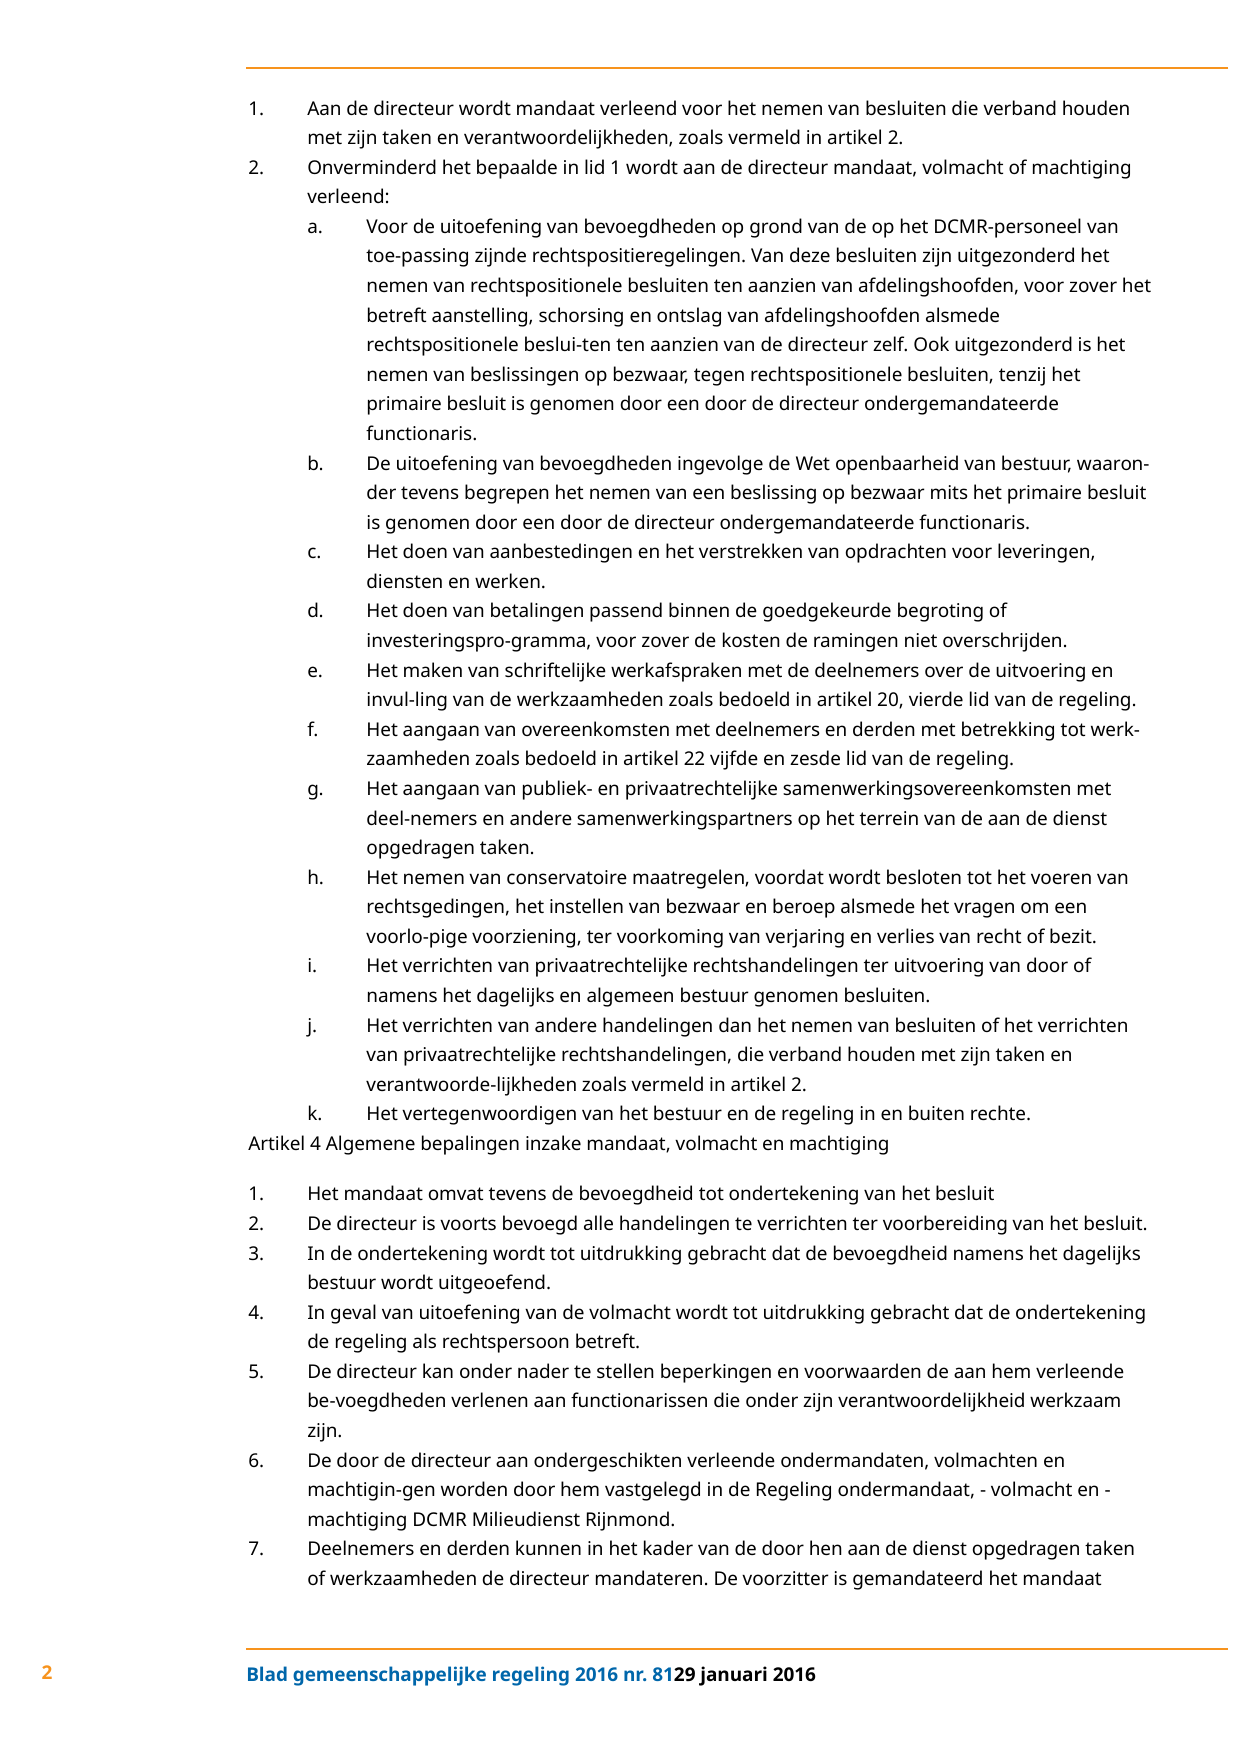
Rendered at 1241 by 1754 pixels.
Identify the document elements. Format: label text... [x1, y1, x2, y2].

list Deelnemers en derden kunnen in het kader van de door hen aan de dienst opgedragen taken of werkzaamheden de directeur mandateren. De voorzitter is gemandateerd het mandaat [248, 1536, 1152, 1591]
list In geval van uitoefening van de volmacht wordt tot uitdrukking gebracht dat de ondertekening de regeling als rechtspersoon betreft. [248, 1299, 1152, 1354]
list Onverminderd het bepaalde in lid 1 wordt aan de directeur mandaat, volmacht of machtiging verleend: [248, 154, 1152, 209]
picture [41, 47, 231, 172]
list Het aangaan van publiek- en privaatrechtelijke samenwerkingsovereenkomsten met deel-nemers en andere samenwerkingspartners op het terrein van de aan de dienst opgedragen taken. [307, 775, 1152, 860]
list Voor de uitoefening van bevoegdheden op grond van de op het DCMR-personeel van toe-passing zijnde rechtspositieregelingen. Van deze besluiten zijn uitgezonderd het nemen van rechtspositionele besluiten ten aanzien van afdelingshoofden, voor zover het betreft aanstelling, schorsing en ontslag van afdelingshoofden alsmede rechtspositionele beslui-ten ten aanzien van de directeur zelf. Ook uitgezonderd is het nemen van beslissingen op bezwaar, tegen rechtspositionele besluiten, tenzij het primaire besluit is genomen door een door de directeur ondergemandateerde functionaris. [307, 213, 1152, 446]
text Artikel 4 Algemene bepalingen inzake mandaat, volmacht en machtiging [248, 1130, 1152, 1156]
list Het doen van aanbestedingen en het verstrekken van opdrachten voor leveringen, diensten en werken. [307, 538, 1152, 594]
list De directeur is voorts bevoegd alle handelingen te verrichten ter voorbereiding van het besluit. [248, 1210, 1152, 1236]
list Aan de directeur wordt mandaat verleend voor het nemen van besluiten die verband houden met zijn taken en verantwoordelijkheden, zoals vermeld in artikel 2. [248, 95, 1152, 150]
list In de ondertekening wordt tot uitdrukking gebracht dat de bevoegdheid namens het dagelijks bestuur wordt uitgeoefend. [248, 1240, 1152, 1295]
list Het maken van schriftelijke werkafspraken met de deelnemers over de uitvoering en invul-ling van de werkzaamheden zoals bedoeld in artikel 20, vierde lid van de regeling. [307, 657, 1152, 712]
list De door de directeur aan ondergeschikten verleende ondermandaten, volmachten en machtigin-gen worden door hem vastgelegd in de Regeling ondermandaat, - volmacht en - machtiging DCMR Milieudienst Rijnmond. [248, 1447, 1152, 1532]
list Het aangaan van overeenkomsten met deelnemers en derden met betrekking tot werk-zaamheden zoals bedoeld in artikel 22 vijfde en zesde lid van de regeling. [307, 716, 1152, 771]
list Het verrichten van andere handelingen dan het nemen van besluiten of het verrichten van privaatrechtelijke rechtshandelingen, die verband houden met zijn taken en verantwoorde-lijkheden zoals vermeld in artikel 2. [307, 1012, 1152, 1097]
list Het nemen van conservatoire maatregelen, voordat wordt besloten tot het voeren van rechtsgedingen, het instellen van bezwaar en beroep alsmede het vragen om een voorlo-pige voorziening, ter voorkoming van verjaring en verlies van recht of bezit. [307, 864, 1152, 949]
list Het verrichten van privaatrechtelijke rechtshandelingen ter uitvoering van door of namens het dagelijks en algemeen bestuur genomen besluiten. [307, 953, 1152, 1008]
list De uitoefening van bevoegdheden ingevolge de Wet openbaarheid van bestuur, waaron-der tevens begrepen het nemen van een beslissing op bezwaar mits het primaire besluit is genomen door een door de directeur ondergemandateerde functionaris. [307, 450, 1152, 535]
list Het vertegenwoordigen van het bestuur en de regeling in en buiten rechte. [307, 1101, 1152, 1126]
list Het doen van betalingen passend binnen de goedgekeurde begroting of investeringspro-gramma, voor zover de kosten de ramingen niet overschrijden. [307, 598, 1152, 653]
list Het mandaat omvat tevens de bevoegdheid tot ondertekening van het besluit [248, 1181, 1152, 1206]
list De directeur kan onder nader te stellen beperkingen en voorwaarden de aan hem verleende be-voegdheden verlenen aan functionarissen die onder zijn verantwoordelijkheid werkzaam zijn. [248, 1358, 1152, 1443]
